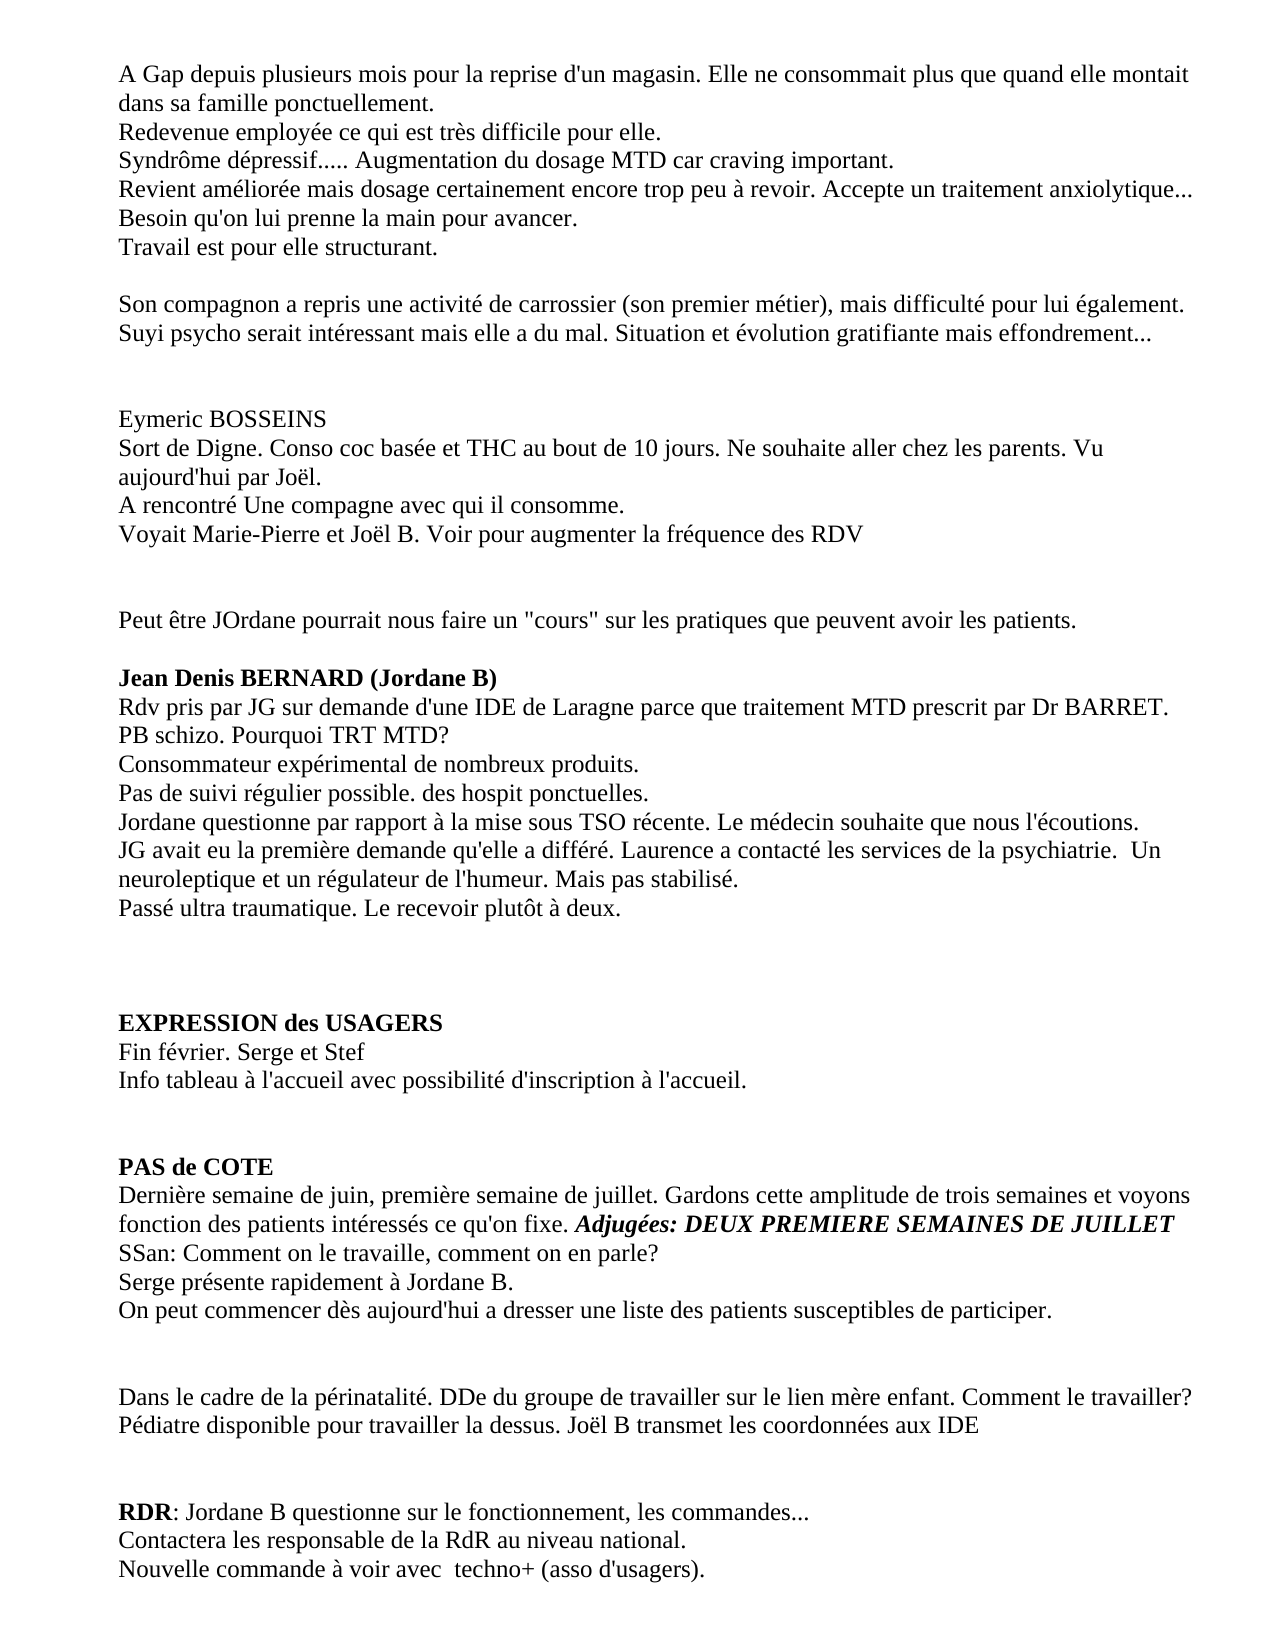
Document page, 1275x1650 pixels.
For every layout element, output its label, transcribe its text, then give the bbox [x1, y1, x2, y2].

text A Gap depuis plusieurs mois pour la reprise d'un magasin. Elle ne consommait plus que quand elle montait dans sa famille ponctuellement. Redevenue employée ce qui est très difficile pour elle. Syndrôme dépressif..... Augmentation du dosage MTD car craving important. Revient améliorée mais dosage certainement encore trop peu à revoir. Accepte un traitement anxiolytique... Besoin qu'on lui prenne la main pour avancer. Travail est pour elle structurant. Son compagnon a repris une activité de carrossier (son premier métier), mais difficulté pour lui également. Suyi psycho serait intéressant mais elle a du mal. Situation et évolution gratifiante mais effondrement... Eymeric BOSSEINS Sort de Digne. Conso coc basée et THC au bout de 10 jours. Ne souhaite aller chez les parents. Vu aujourd'hui par Joël. A rencontré Une compagne avec qui il consomme. Voyait Marie-Pierre et Joël B. Voir pour augmenter la fréquence des RDV Peut être JOrdane pourrait nous faire un "cours" sur les pratiques que peuvent avoir les patients. Jean Denis BERNARD (Jordane B) Rdv pris par JG sur demande d'une IDE de Laragne parce que traitement MTD prescrit par Dr BARRET. PB schizo. Pourquoi TRT MTD? Consommateur expérimental de nombreux produits. Pas de suivi régulier possible. des hospit ponctuelles. Jordane questionne par rapport à la mise sous TSO récente. Le médecin souhaite que nous l'écoutions. JG avait eu la première demande qu'elle a différé. Laurence a contacté les services de la psychiatrie. Un neuroleptique et un régulateur de l'humeur. Mais pas stabilisé. Passé ultra traumatique. Le recevoir plutôt à deux. EXPRESSION des USAGERS Fin février. Serge et Stef Info tableau à l'accueil avec possibilité d'inscription à l'accueil. PAS de COTE Dernière semaine de juin, première semaine de juillet. Gardons cette amplitude de trois semaines et voyons fonction des patients intéressés ce qu'on fixe. Adjugées: DEUX PREMIERE SEMAINES DE JUILLET SSan: Comment on le travaille, comment on en parle? Serge présente rapidement à Jordane B. On peut commencer dès aujourd'hui a dresser une liste des patients susceptibles de participer. Dans le cadre de la périnatalité. DDe du groupe de travailler sur le lien mère enfant. Comment le travailler? Pédiatre disponible pour travailler la dessus. Joël B transmet les coordonnées aux IDE RDR: Jordane B questionne sur le fonctionnement, les commandes... Contactera les responsable de la RdR au niveau national. Nouvelle commande à voir avec techno+ (asso d'usagers). [118, 59, 1216, 1583]
